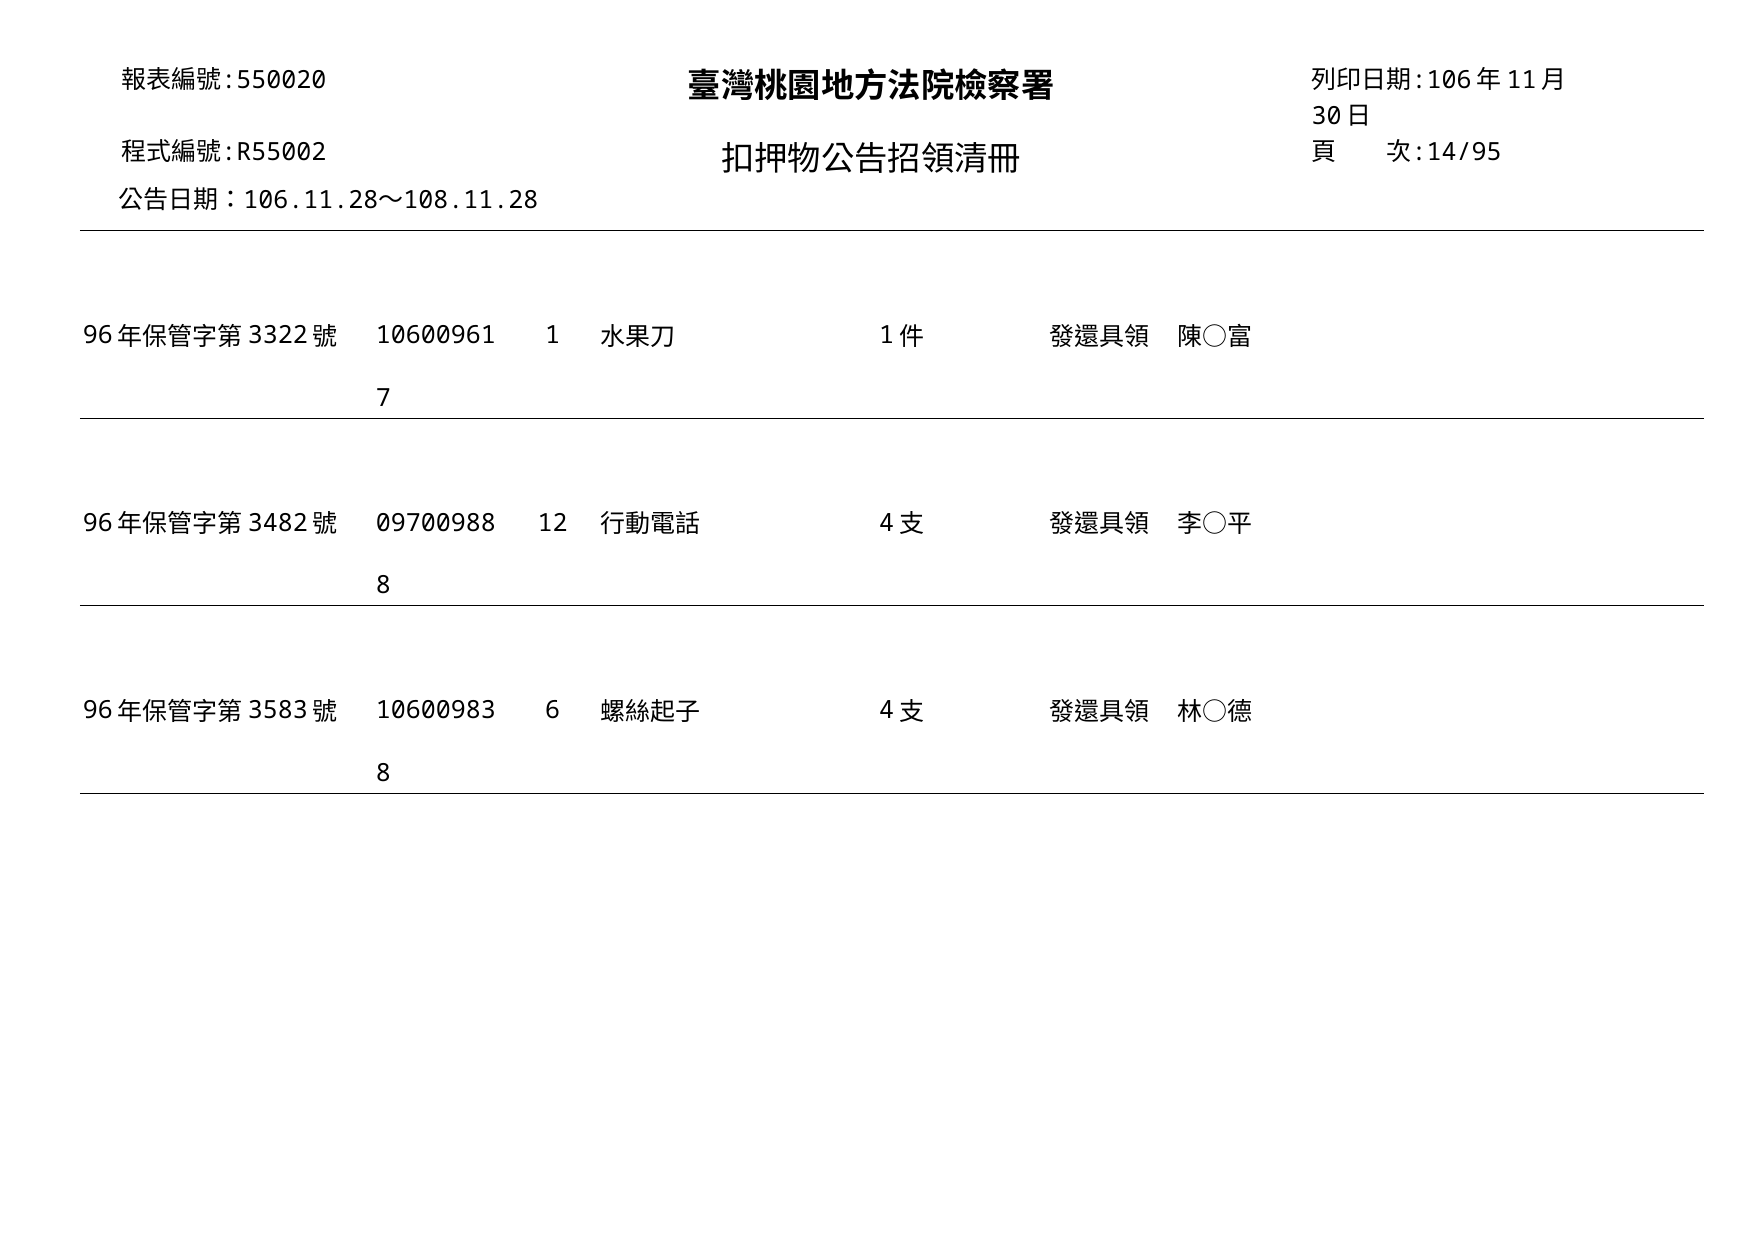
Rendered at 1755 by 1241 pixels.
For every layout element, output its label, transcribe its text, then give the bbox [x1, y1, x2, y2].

table_cell [1317, 606, 1575, 792]
table_cell [927, 231, 1046, 417]
table_cell 96年保管字第3322號 [80, 231, 373, 417]
table_cell 12 [507, 419, 597, 605]
table_cell 96年保管字第3583號 [80, 606, 373, 792]
table_cell 李○平 [1175, 419, 1317, 605]
table_cell 097009888 [373, 419, 507, 605]
table_cell 106009617 [373, 231, 507, 417]
table_cell 106009838 [373, 606, 507, 792]
table_cell 發還具領 [1046, 419, 1175, 605]
table_cell [1575, 231, 1704, 417]
table_cell 水果刀 [597, 231, 807, 417]
table_cell [1317, 419, 1575, 605]
table_cell [1575, 419, 1704, 605]
table_cell 陳○富 [1175, 231, 1317, 417]
table_cell 4支 [808, 419, 927, 605]
table_cell 林○德 [1175, 606, 1317, 792]
table_cell [927, 419, 1046, 605]
table_cell 4支 [808, 606, 927, 792]
table_cell [1575, 606, 1704, 792]
table_cell 96年保管字第3482號 [80, 419, 373, 605]
table_cell 1 [507, 231, 597, 417]
table_cell [1317, 231, 1575, 417]
table_cell 發還具領 [1046, 231, 1175, 417]
table_cell 發還具領 [1046, 606, 1175, 792]
table_cell 螺絲起子 [597, 606, 807, 792]
table_cell 行動電話 [597, 419, 807, 605]
table_cell 1件 [808, 231, 927, 417]
table_cell 6 [507, 606, 597, 792]
table_cell [927, 606, 1046, 792]
